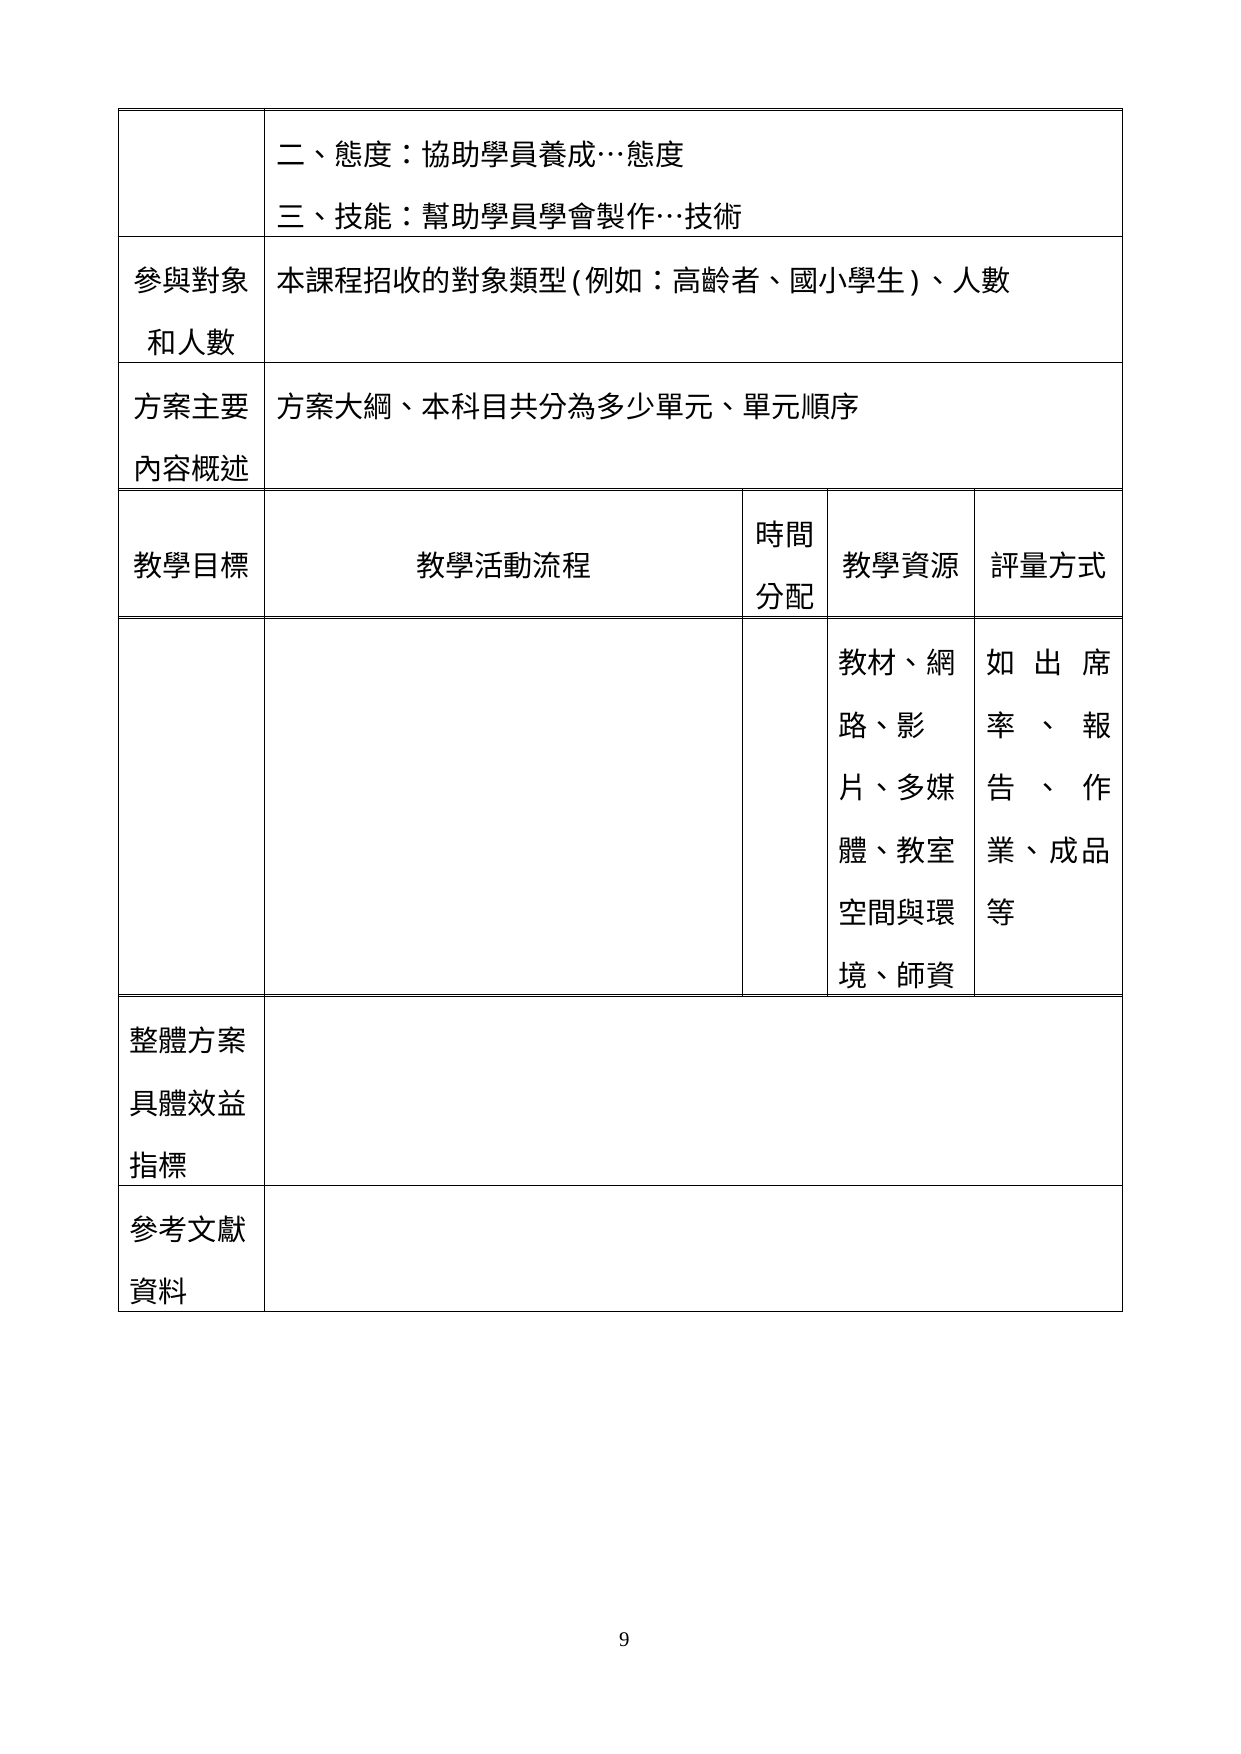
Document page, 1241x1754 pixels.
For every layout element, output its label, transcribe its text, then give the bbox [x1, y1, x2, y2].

table_cell 本課程招收的對象類型(例如：高齡者、國小學生)、人數 [265, 237, 1122, 362]
table_cell 參與對象和人數 [119, 237, 264, 362]
table_cell 時間分配 [743, 491, 827, 616]
table_cell 教材、網路、影片、多媒體、教室空間與環境、師資 [828, 619, 974, 994]
table_cell [119, 111, 264, 236]
table_cell 參考文獻資料 [119, 1186, 264, 1311]
table_cell 如出席率、報告、作業、成品等 [975, 619, 1122, 994]
table_cell 教學資源 [828, 491, 974, 616]
table_cell 教學活動流程 [265, 491, 742, 616]
table_cell 方案大綱、本科目共分為多少單元、單元順序 [265, 363, 1122, 488]
table_cell [265, 997, 1122, 1185]
table_cell [743, 619, 827, 994]
table_cell 評量方式 [975, 491, 1122, 616]
table_cell [265, 619, 742, 994]
table_cell 教學目標 [119, 491, 264, 616]
table_cell 整體方案具體效益指標 [119, 997, 264, 1185]
table_cell 方案主要內容概述 [119, 363, 264, 488]
table_cell 二、態度：協助學員養成…態度 三、技能：幫助學員學會製作…技術 [265, 111, 1122, 236]
table_cell [119, 619, 264, 994]
table_cell [265, 1186, 1122, 1311]
